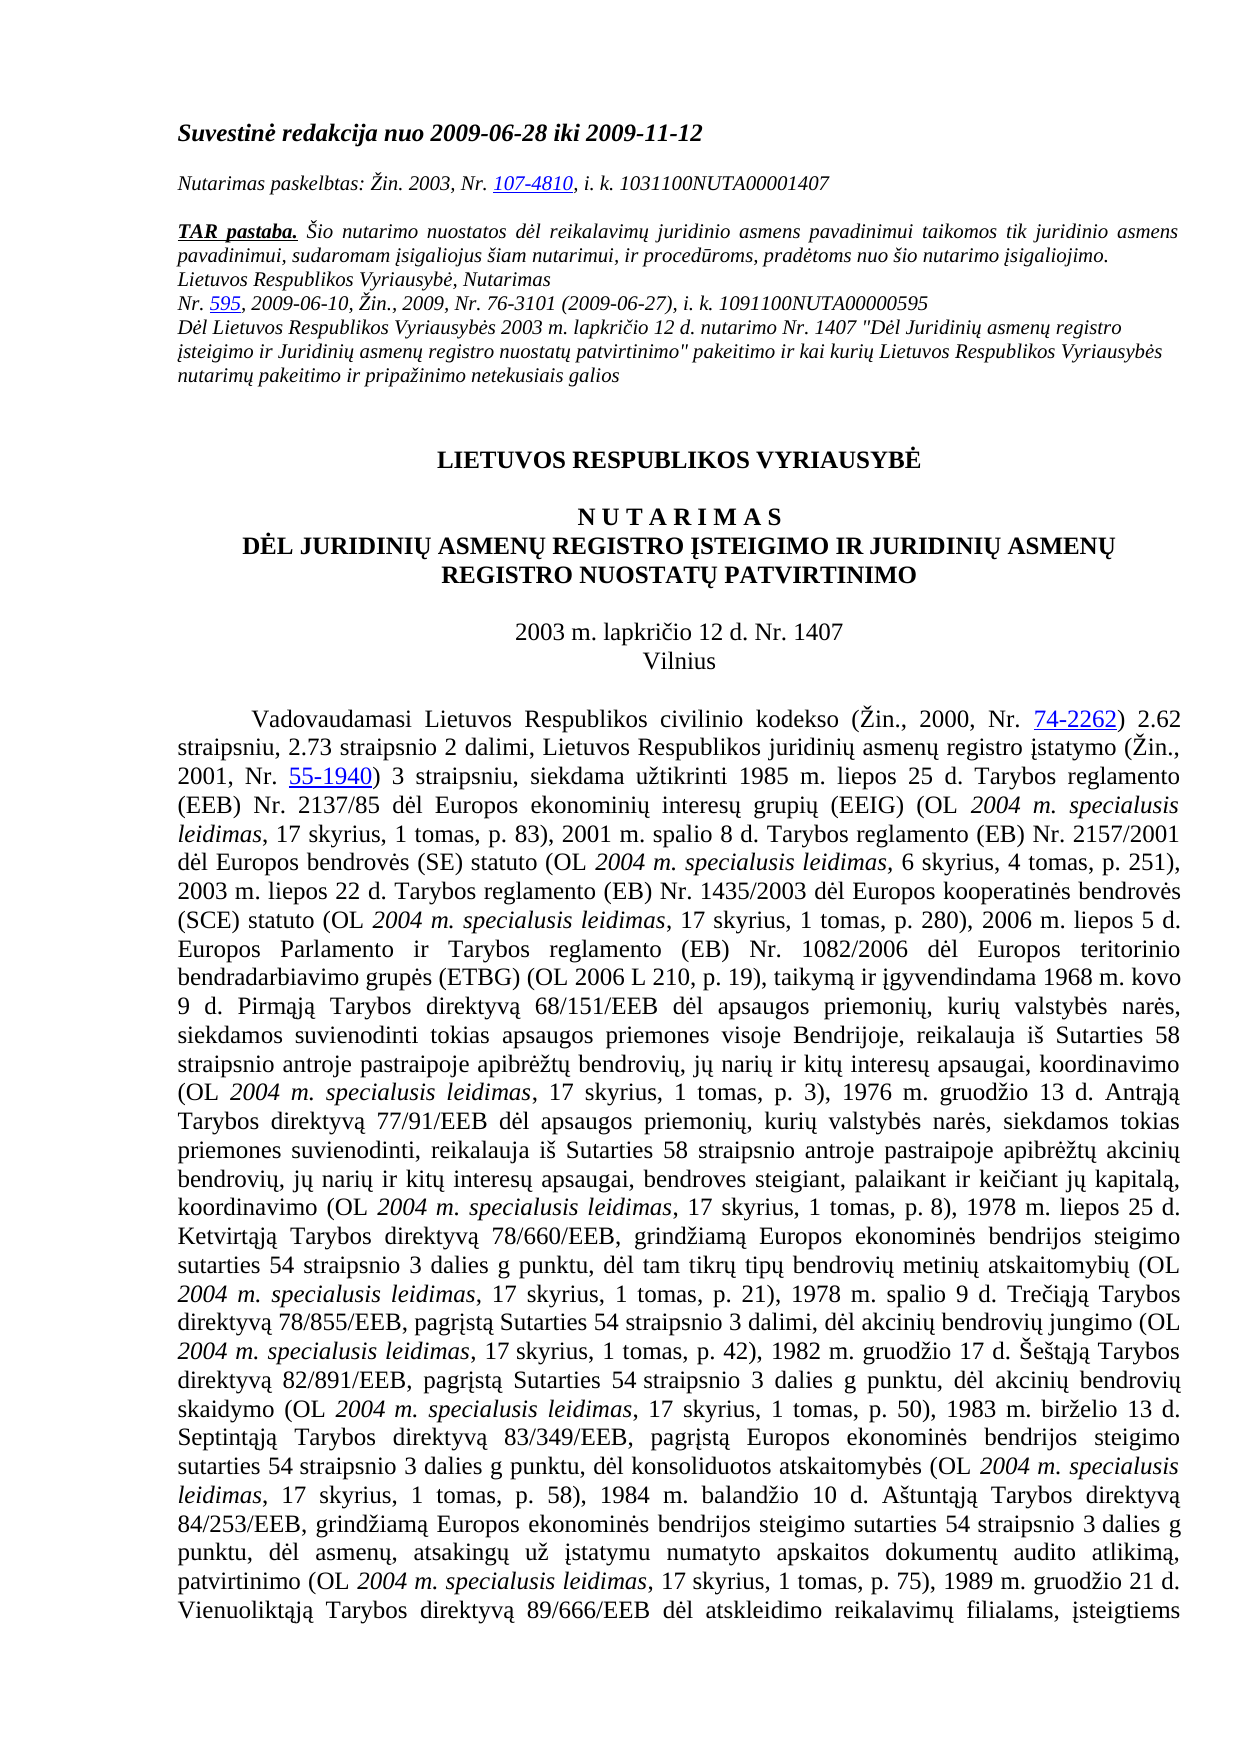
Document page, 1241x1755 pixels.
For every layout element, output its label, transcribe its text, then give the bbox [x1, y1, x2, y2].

text Suvestinė redakcija nuo 2009-06-28 iki 2009-11-12 [177, 118, 1181, 147]
text Vadovaudamasi Lietuvos Respublikos civilinio kodekso (Žin., 2000, Nr. 74-2262) 2.62 straipsniu, 2.73 straipsnio 2 dalimi, Lietuvos Respublikos juridinių asmenų registro įstatymo (Žin., 2001, Nr. 55-1940) 3 straipsniu, siekdama užtikrinti 1985 m. liepos 25 d. Tarybos reglamento (EEB) Nr. 2137/85 dėl Europos ekonominių interesų grupių (EEIG) (OL 2004 m. specialusis leidimas, 17 skyrius, 1 tomas, p. 83), 2001 m. spalio 8 d. Tarybos reglamento (EB) Nr. 2157/2001 dėl Europos bendrovės (SE) statuto (OL 2004 m. specialusis leidimas, 6 skyrius, 4 tomas, p. 251), 2003 m. liepos 22 d. Tarybos reglamento (EB) Nr. 1435/2003 dėl Europos kooperatinės bendrovės (SCE) statuto (OL 2004 m. specialusis leidimas, 17 skyrius, 1 tomas, p. 280), 2006 m. liepos 5 d. Europos Parlamento ir Tarybos reglamento (EB) Nr. 1082/2006 dėl Europos teritorinio bendradarbiavimo grupės (ETBG) (OL 2006 L 210, p. 19), taikymą ir įgyvendindama 1968 m. kovo 9 d. Pirmąją Tarybos direktyvą 68/151/EEB dėl apsaugos priemonių, kurių valstybės narės, siekdamos suvienodinti tokias apsaugos priemones visoje Bendrijoje, reikalauja iš Sutarties 58 straipsnio antroje pastraipoje apibrėžtų bendrovių, jų narių ir kitų interesų apsaugai, koordinavimo (OL 2004 m. specialusis leidimas, 17 skyrius, 1 tomas, p. 3), 1976 m. gruodžio 13 d. Antrąją Tarybos direktyvą 77/91/EEB dėl apsaugos priemonių, kurių valstybės narės, siekdamos tokias priemones suvienodinti, reikalauja iš Sutarties 58 straipsnio antroje pastraipoje apibrėžtų akcinių bendrovių, jų narių ir kitų interesų apsaugai, bendroves steigiant, palaikant ir keičiant jų kapitalą, koordinavimo (OL 2004 m. specialusis leidimas, 17 skyrius, 1 tomas, p. 8), 1978 m. liepos 25 d. Ketvirtąją Tarybos direktyvą 78/660/EEB, grindžiamą Europos ekonominės bendrijos steigimo sutarties 54 straipsnio 3 dalies g punktu, dėl tam tikrų tipų bendrovių metinių atskaitomybių (OL 2004 m. specialusis leidimas, 17 skyrius, 1 tomas, p. 21), 1978 m. spalio 9 d. Trečiąją Tarybos direktyvą 78/855/EEB, pagrįstą Sutarties 54 straipsnio 3 dalimi, dėl akcinių bendrovių jungimo (OL 2004 m. specialusis leidimas, 17 skyrius, 1 tomas, p. 42), 1982 m. gruodžio 17 d. Šeštąją Tarybos direktyvą 82/891/EEB, pagrįstą Sutarties 54 straipsnio 3 dalies g punktu, dėl akcinių bendrovių skaidymo (OL 2004 m. specialusis leidimas, 17 skyrius, 1 tomas, p. 50), 1983 m. birželio 13 d. Septintąją Tarybos direktyvą 83/349/EEB, pagrįstą Europos ekonominės bendrijos steigimo sutarties 54 straipsnio 3 dalies g punktu, dėl konsoliduotos atskaitomybės (OL 2004 m. specialusis leidimas, 17 skyrius, 1 tomas, p. 58), 1984 m. balandžio 10 d. Aštuntąją Tarybos direktyvą 84/253/EEB, grindžiamą Europos ekonominės bendrijos steigimo sutarties 54 straipsnio 3 dalies g punktu, dėl asmenų, atsakingų už įstatymu numatyto apskaitos dokumentų audito atlikimą, patvirtinimo (OL 2004 m. specialusis leidimas, 17 skyrius, 1 tomas, p. 75), 1989 m. gruodžio 21 d. Vienuoliktąją Tarybos direktyvą 89/666/EEB dėl atskleidimo reikalavimų filialams, įsteigtiems [177, 704, 1181, 1624]
text DĖL JURIDINIŲ ASMENŲ REGISTRO ĮSTEIGIMO IR JURIDINIŲ ASMENŲ REGISTRO NUOSTATŲ PATVIRTINIMO [177, 531, 1181, 589]
text N U T A R I M A S [177, 502, 1181, 531]
text Nutarimas paskelbtas: Žin. 2003, Nr. 107-4810, i. k. 1031100NUTA00001407 [177, 171, 1181, 195]
text LIETUVOS RESPUBLIKOS VYRIAUSYBĖ [177, 445, 1181, 474]
text 2003 m. lapkričio 12 d. Nr. 1407 [177, 617, 1181, 646]
text Nr. 595, 2009-06-10, Žin., 2009, Nr. 76-3101 (2009-06-27), i. k. 1091100NUTA00000595 [177, 291, 1181, 315]
text Lietuvos Respublikos Vyriausybė, Nutarimas [177, 267, 1181, 291]
text Dėl Lietuvos Respublikos Vyriausybės 2003 m. lapkričio 12 d. nutarimo Nr. 1407 "Dėl Juridinių asmenų registro įsteigimo ir Juridinių asmenų registro nuostatų patvirtinimo" pakeitimo ir kai kurių Lietuvos Respublikos Vyriausybės nutarimų pakeitimo ir pripažinimo netekusiais galios [177, 315, 1181, 387]
text Vilnius [177, 646, 1181, 675]
text TAR pastaba. Šio nutarimo nuostatos dėl reikalavimų juridinio asmens pavadinimui taikomos tik juridinio asmens pavadinimui, sudaromam įsigaliojus šiam nutarimui, ir procedūroms, pradėtoms nuo šio nutarimo įsigaliojimo. [177, 219, 1181, 267]
